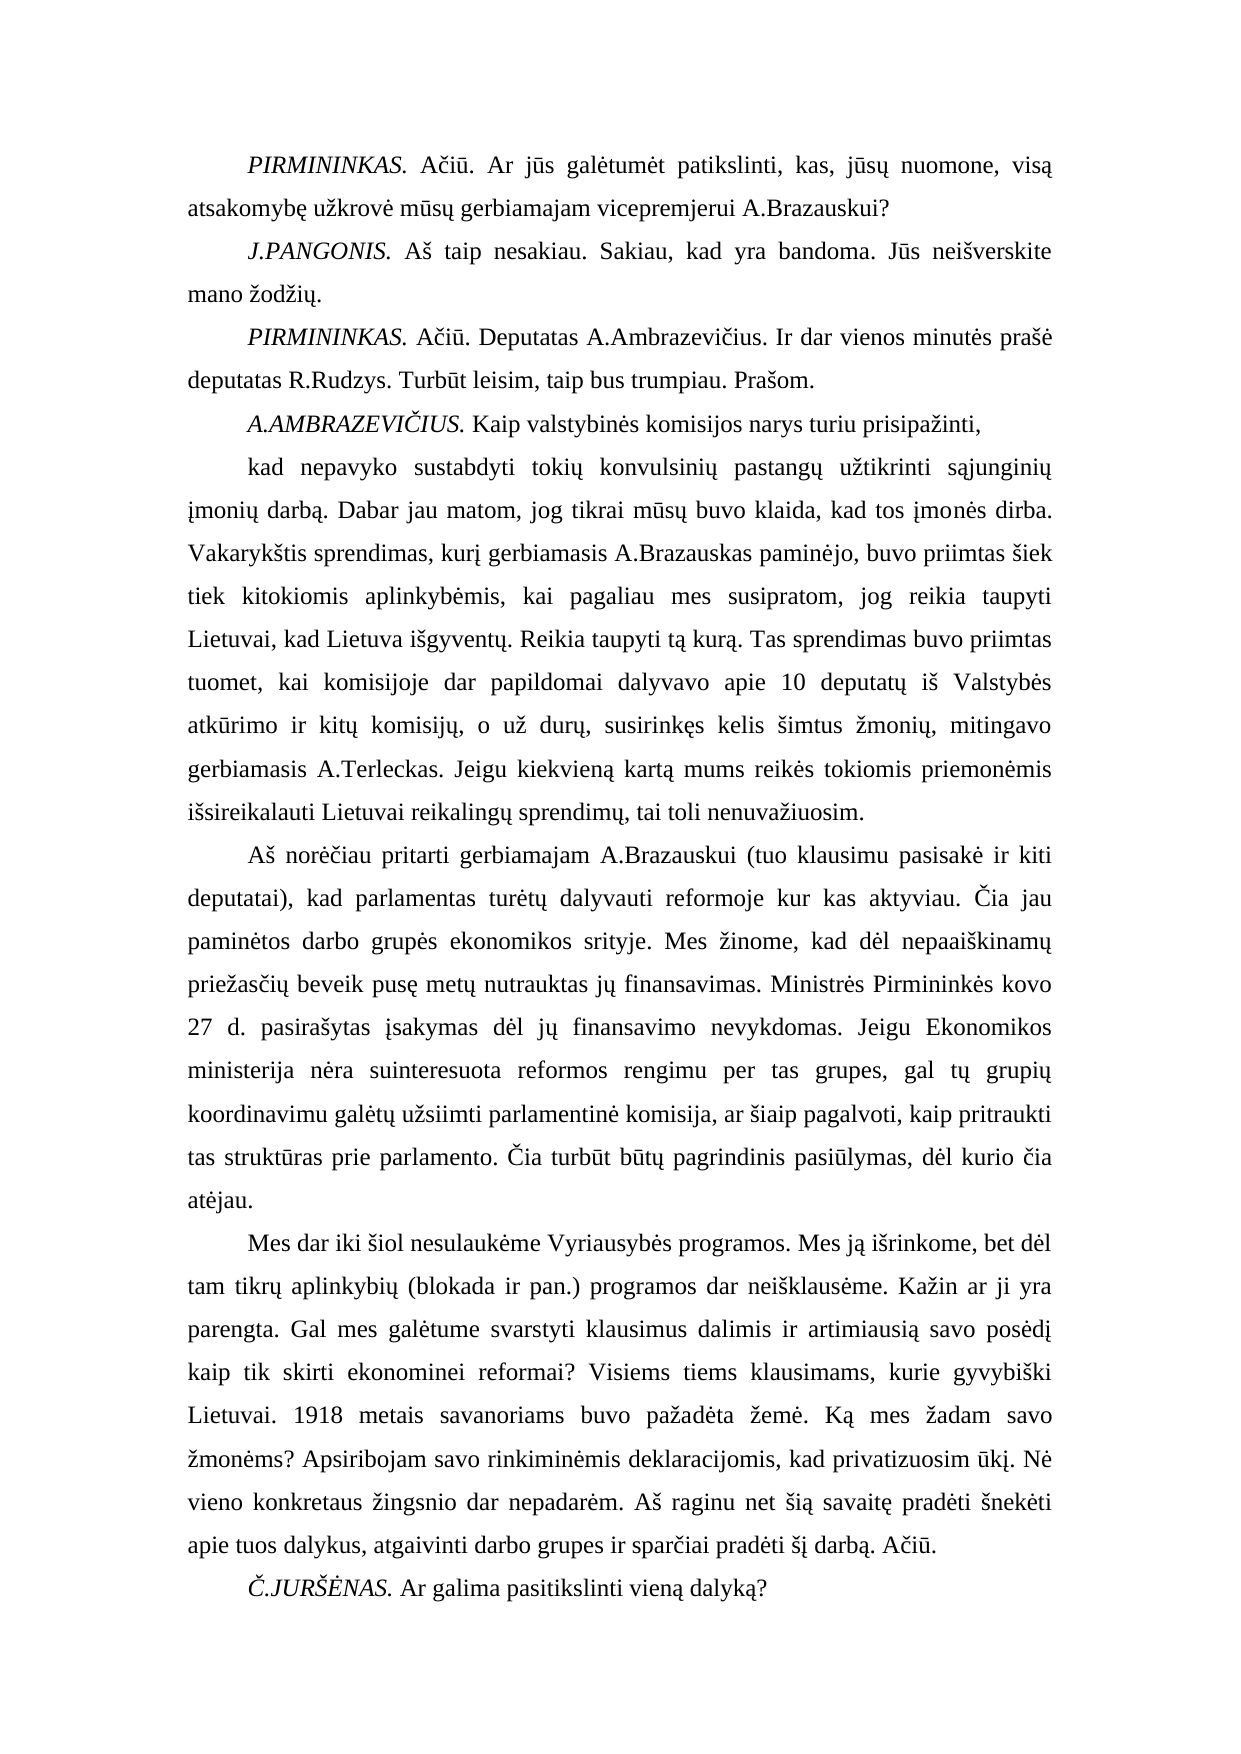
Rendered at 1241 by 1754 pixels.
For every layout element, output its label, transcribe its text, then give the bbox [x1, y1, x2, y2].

text Č.JURŠĖNAS. Ar galima pasitikslinti vieną dalyką? [187, 1573, 1053, 1602]
text Aš norėčiau pritarti gerbiamajam A.Brazauskui (tuo klausimu pasisakė ir kiti deputatai), kad parlamentas turėtų dalyvauti reformoje kur kas aktyviau. Čia jau paminėtos darbo grupės ekonomikos srityje. Mes žinome, kad dėl nepaaiškinamų priežasčių beveik pusę metų nutrauktas jų finansavimas. Ministrės Pirmininkės kovo 27 d. pasirašytas įsakymas dėl jų finansavimo nevykdomas. Jeigu Ekonomikos ministerija nėra suinteresuota reformos rengimu per tas grupes, gal tų grupių koordinavimu galėtų užsiimti parlamentinė komisija, ar šiaip pagalvoti, kaip pritraukti tas struktūras prie par­lamento. Čia turbūt būtų pagrindinis pasiūlymas, dėl kurio čia atėjau. [187, 840, 1053, 1214]
text A.AMBRAZEVIČIUS. Kaip valstybinės komisijos narys turiu prisipažinti, [187, 409, 1053, 437]
text Mes dar iki šiol nesulaukėme Vyriausybės programos. Mes ją išrinkome, bet dėl tam tikrų aplinkybių (blokada ir pan.) programos dar neišklausėme. Kažin ar ji yra parengta. Gal mes galėtume svarstyti klausimus dalimis ir artimiausią savo posėdį kaip tik skirti ekonominei reformai? Visiems tiems klausimams, kurie gyvybiški Lietuvai. 1918 metais savanoriams buvo paža­dėta žemė. Ką mes žadam savo žmonėms? Apsiribojam savo rinkiminėmis deklaracijomis, kad privatizuosim ūkį. Nė vieno konkretaus žingsnio dar nepadarėm. Aš raginu net šią savaitę pradėti šnekėti apie tuos dalykus, atgaivinti darbo grupes ir sparčiai pradėti šį darbą. Ačiū. [187, 1228, 1053, 1559]
text PIRMININKAS. Ačiū. Ar jūs galėtumėt patikslinti, kas, jūsų nuomone, visą atsakomybę užkrovė mūsų gerbiamajam vicepremjerui A.Brazauskui? [187, 150, 1053, 222]
text J.PANGONIS. Aš taip nesakiau. Sakiau, kad yra bandoma. Jūs neišverskite mano žodžių. [187, 236, 1053, 308]
text kad nepavyko sustabdyti tokių konvulsinių pastangų užtikrinti sąjunginių įmonių darbą. Dabar jau matom, jog tikrai mūsų buvo klaida, kad tos įmo­nės dirba. Vakarykštis sprendimas, kurį gerbiamasis A.Brazauskas paminė­jo, buvo priimtas šiek tiek kitokiomis aplinkybėmis, kai pagaliau mes susipratom, jog reikia taupyti Lietuvai, kad Lietuva išgyventų. Reikia taupyti tą kurą. Tas sprendimas buvo priimtas tuomet, kai komisijoje dar papildomai dalyvavo apie 10 deputatų iš Valstybės atkūrimo ir kitų komisijų, o už durų, susirinkęs kelis šimtus žmonių, mitingavo gerbiamasis A.Terleckas. Jeigu kiekvieną kartą mums reikės tokiomis priemonėmis išsireikalauti Lietuvai reikalingų sprendimų, tai toli nenuvažiuosim. [187, 452, 1053, 826]
text PIRMININKAS. Ačiū. Deputatas A.Ambrazevičius. Ir dar vienos minutės prašė deputatas R.Rudzys. Turbūt leisim, taip bus trumpiau. Prašom. [187, 322, 1053, 394]
